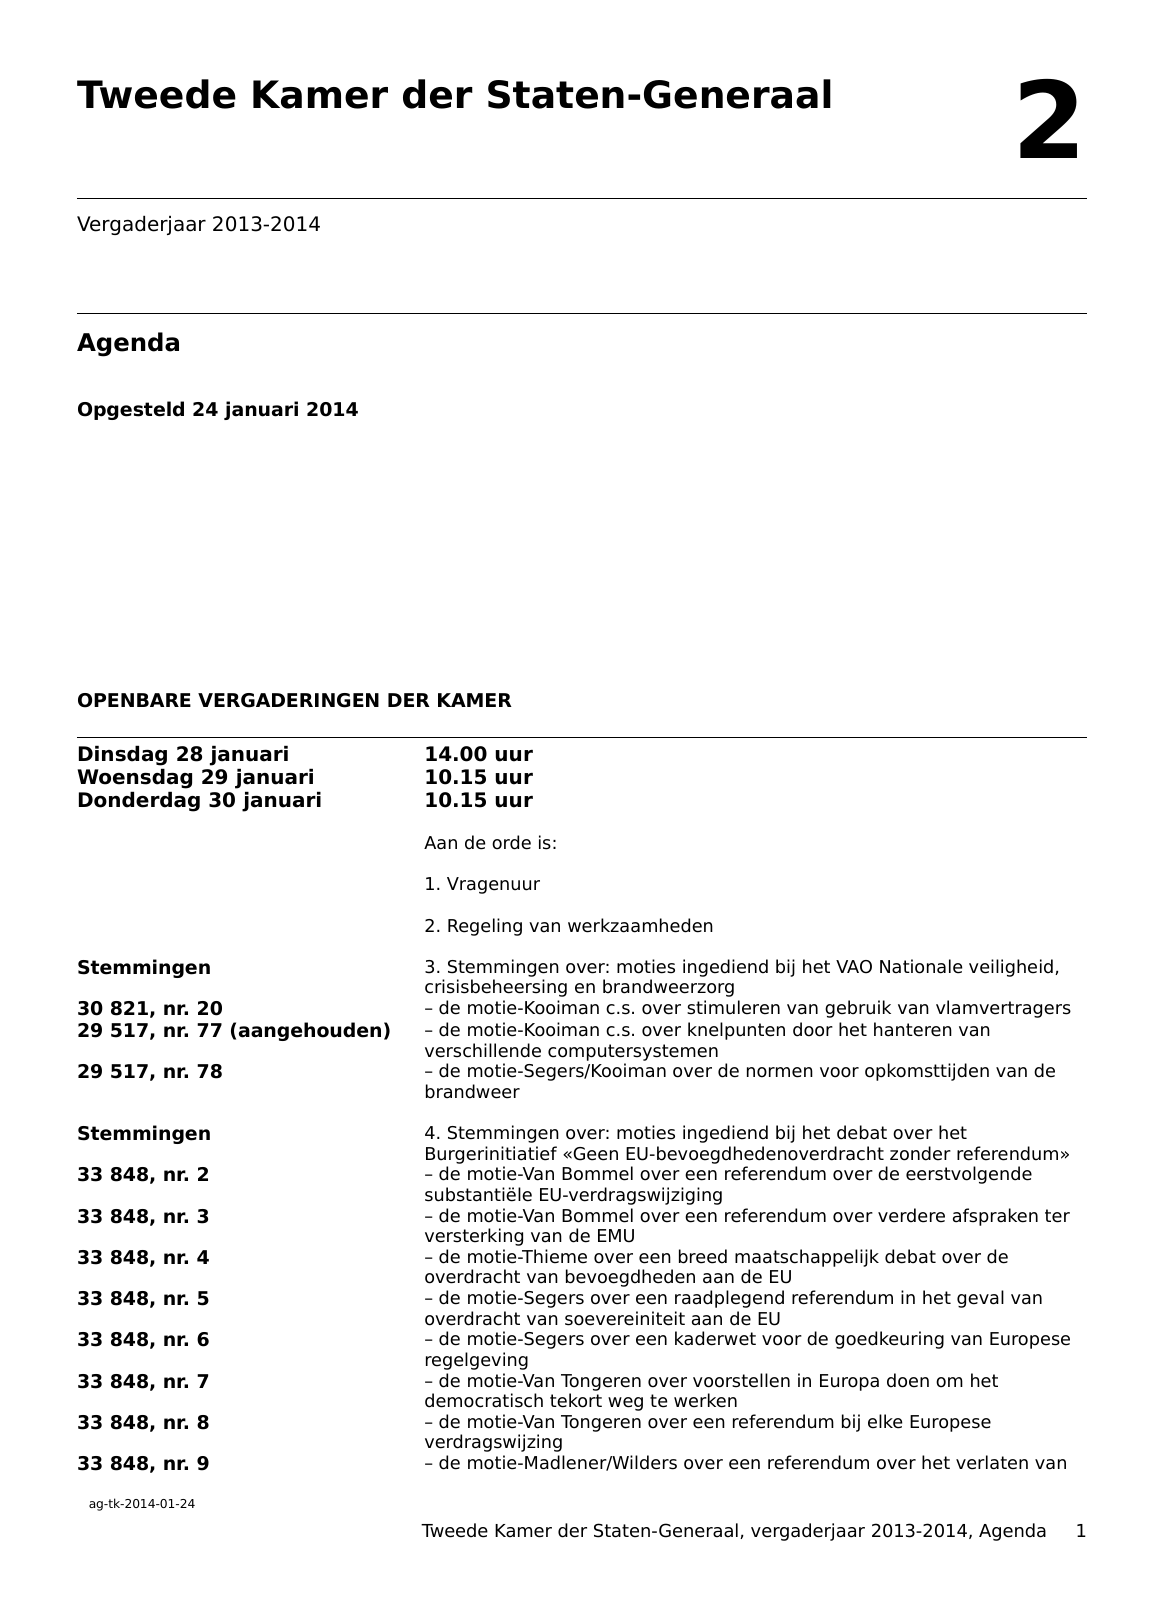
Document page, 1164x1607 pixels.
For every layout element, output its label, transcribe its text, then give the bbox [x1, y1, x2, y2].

table_cell [401, 1020, 418, 1061]
table_cell [77, 854, 401, 874]
table_cell [401, 766, 418, 789]
subtitle OPENBARE VERGADERINGEN DER KAMER [77, 690, 1087, 712]
table_cell 3. Stemmingen over: moties ingediend bij het VAO Nationale veiligheid, crisisbeheersing en brandweerzorg [418, 957, 1087, 998]
table_cell – de motie-Van Tongeren over een referendum bij elke Europese verdragswijzing [418, 1412, 1087, 1453]
table_cell [401, 895, 418, 916]
table_header 14.00 uur [418, 738, 1087, 766]
table_cell 30 821, nr. 20 [77, 998, 401, 1020]
table_cell 33 848, nr. 4 [77, 1247, 401, 1288]
table_header 2 [886, 59, 1087, 198]
table_cell 29 517, nr. 78 [77, 1061, 401, 1102]
table_cell – de motie-Van Bommel over een referendum over verdere afspraken ter versterking van de EMU [418, 1206, 1087, 1247]
table_cell – de motie-Kooiman c.s. over stimuleren van gebruik van vlamvertragers [418, 998, 1087, 1020]
table_cell [77, 936, 401, 957]
table_cell 1. Vragenuur [418, 874, 1087, 895]
table_cell 33 848, nr. 2 [77, 1164, 401, 1206]
table_cell 33 848, nr. 9 [77, 1453, 401, 1475]
table_cell [401, 1123, 418, 1164]
table_cell [401, 1371, 418, 1412]
table_cell [422, 314, 1087, 357]
text ag-tk-2014-01-24 [88, 1497, 323, 1511]
table_cell [418, 813, 1087, 833]
table_cell Stemmingen [77, 1123, 401, 1164]
table_cell – de motie-Kooiman c.s. over knelpunten door het hanteren van verschillende computersystemen [418, 1020, 1087, 1061]
table_cell 2. Regeling van werkzaamheden [418, 916, 1087, 936]
table_cell [401, 1206, 418, 1247]
table_cell Agenda [77, 314, 422, 357]
table_cell 10.15 uur [418, 766, 1087, 789]
table_cell [77, 1103, 401, 1123]
table_cell [401, 874, 418, 895]
table_cell [77, 833, 401, 854]
table_cell [418, 854, 1087, 874]
table_cell 33 848, nr. 6 [77, 1329, 401, 1371]
table_cell [401, 1288, 418, 1329]
table_cell [401, 936, 418, 957]
table_cell – de motie-Madlener/Wilders over een referendum over het verlaten van [418, 1453, 1087, 1475]
table_cell Woensdag 29 januari [77, 766, 401, 789]
table_cell [401, 1247, 418, 1288]
table_cell Donderdag 30 januari [77, 789, 401, 812]
table_cell [77, 895, 401, 916]
table_cell [401, 1061, 418, 1102]
table_cell [401, 789, 418, 812]
table_cell [401, 1329, 418, 1371]
table_cell [418, 895, 1087, 916]
table_header [401, 738, 418, 766]
table_cell [401, 1103, 418, 1123]
table_cell [401, 1412, 418, 1453]
table_header Tweede Kamer der Staten-Generaal [77, 59, 886, 198]
table_cell 33 848, nr. 5 [77, 1288, 401, 1329]
table_header Dinsdag 28 januari [77, 738, 401, 766]
text Opgesteld 24 januari 2014 [77, 399, 1087, 421]
table_cell – de motie-Segers over een kaderwet voor de goedkeuring van Europese regelgeving [418, 1329, 1087, 1371]
table_cell [401, 1453, 418, 1475]
table_cell 10.15 uur [418, 789, 1087, 812]
table_cell Vergaderjaar 2013-2014 [77, 199, 1087, 313]
table_cell [401, 1164, 418, 1206]
table_cell [401, 813, 418, 833]
table_cell [77, 916, 401, 936]
table_cell 4. Stemmingen over: moties ingediend bij het debat over het Burgerinitiatief «Geen EU-bevoegdhedenoverdracht zonder referendum» [418, 1123, 1087, 1164]
table_cell – de motie-Segers over een raadplegend referendum in het geval van overdracht van soevereiniteit aan de EU [418, 1288, 1087, 1329]
table_cell [77, 813, 401, 833]
table_cell [77, 874, 401, 895]
table_cell 33 848, nr. 8 [77, 1412, 401, 1453]
table_cell [401, 916, 418, 936]
table_cell – de motie-Van Bommel over een referendum over de eerstvolgende substantiële EU-verdragswijziging [418, 1164, 1087, 1206]
table_cell 29 517, nr. 77 (aangehouden) [77, 1020, 401, 1061]
table_cell [418, 936, 1087, 957]
table_cell Aan de orde is: [418, 833, 1087, 854]
table_cell – de motie-Van Tongeren over voorstellen in Europa doen om het democratisch tekort weg te werken [418, 1371, 1087, 1412]
table_cell [418, 1103, 1087, 1123]
table_cell [401, 957, 418, 998]
table_cell – de motie-Thieme over een breed maatschappelijk debat over de overdracht van bevoegdheden aan de EU [418, 1247, 1087, 1288]
table_cell [401, 854, 418, 874]
table_cell [401, 998, 418, 1020]
table_cell [401, 833, 418, 854]
table_cell 33 848, nr. 3 [77, 1206, 401, 1247]
table_cell Stemmingen [77, 957, 401, 998]
table_cell 33 848, nr. 7 [77, 1371, 401, 1412]
table_cell – de motie-Segers/Kooiman over de normen voor opkomsttijden van de brandweer [418, 1061, 1087, 1102]
